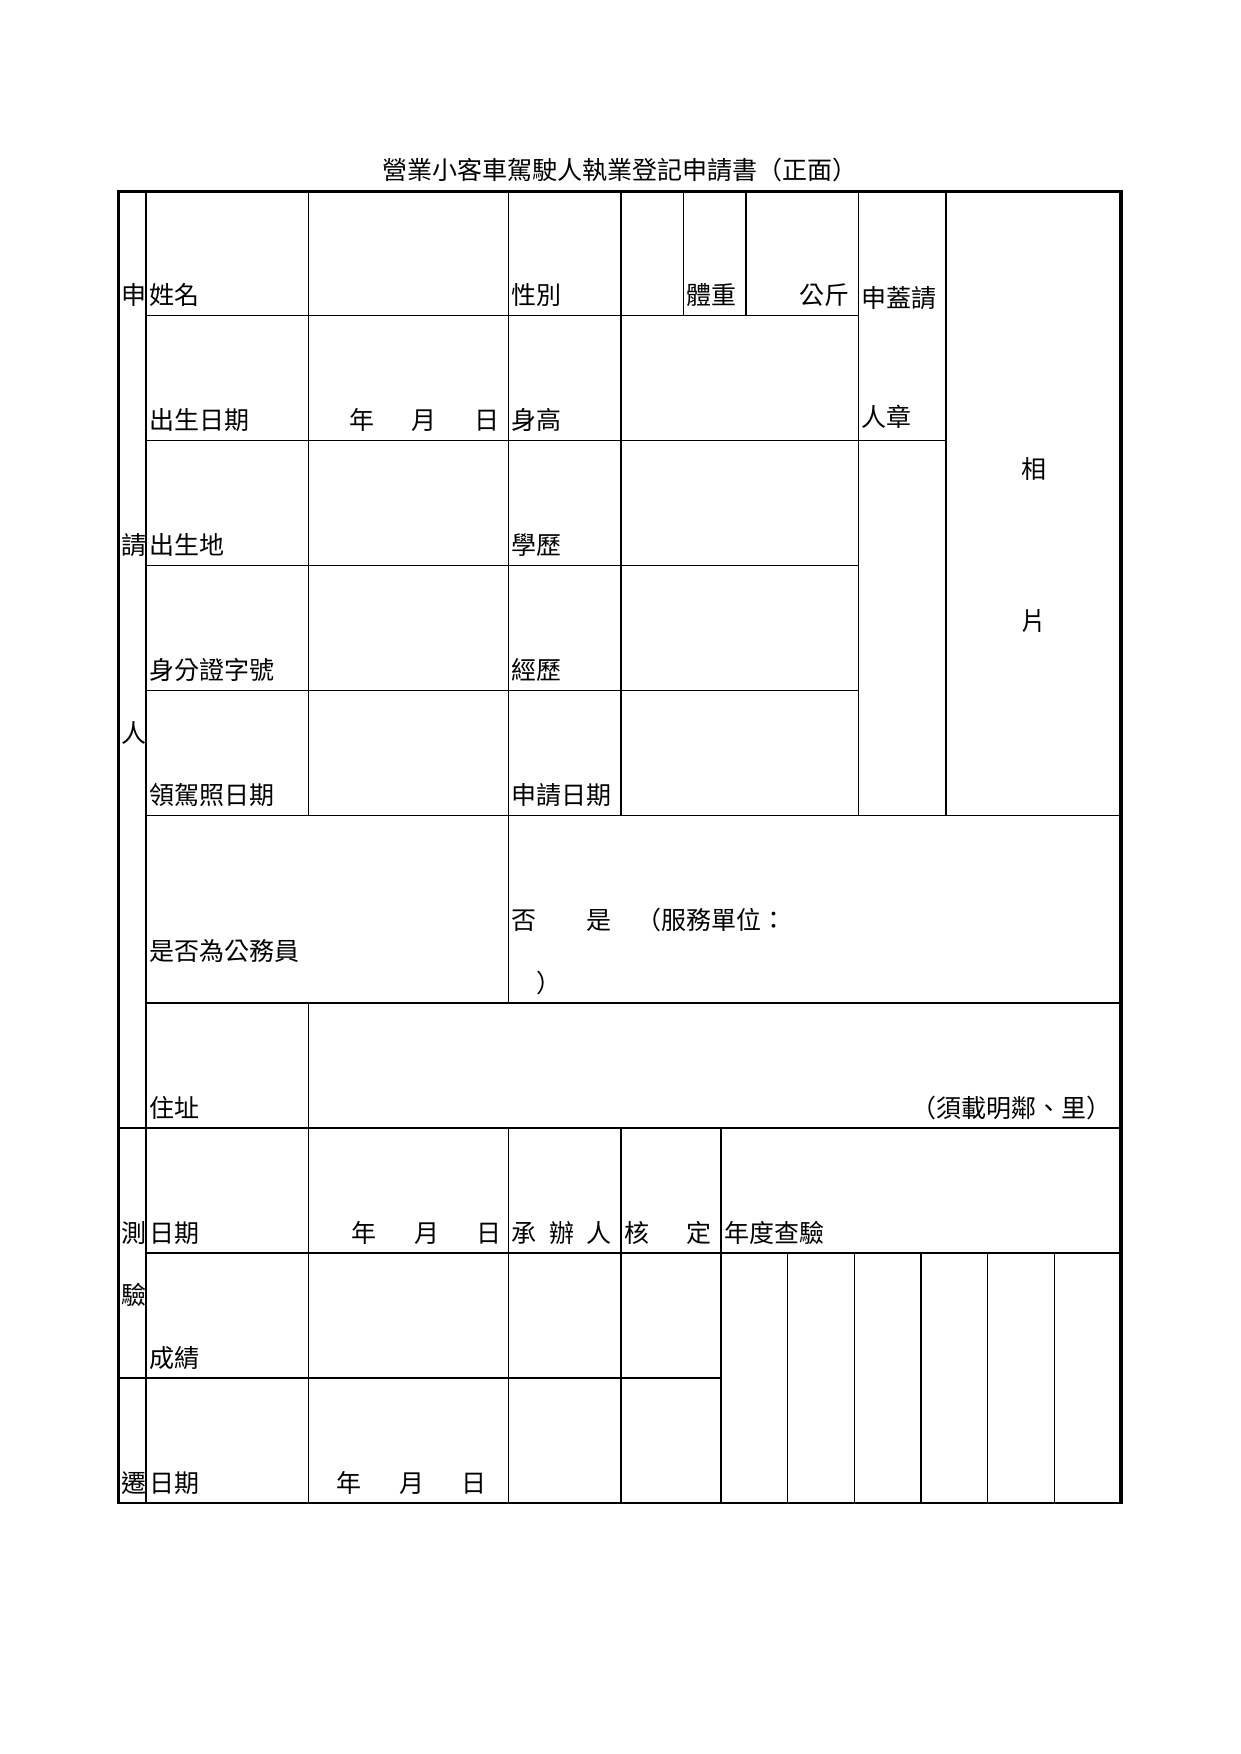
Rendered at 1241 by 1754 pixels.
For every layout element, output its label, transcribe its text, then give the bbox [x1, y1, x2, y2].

table_cell [309, 566, 508, 689]
table_cell [859, 441, 945, 814]
table_cell [722, 1254, 787, 1502]
table_cell [1055, 1254, 1119, 1502]
table_cell 學歷 [509, 441, 620, 564]
table_cell 遷 [120, 1379, 145, 1502]
table_cell 日期 [147, 1379, 308, 1502]
table_cell 年 月 日 [309, 316, 508, 439]
table_cell [622, 1379, 720, 1502]
table_header 姓名 [147, 193, 308, 314]
table_cell [788, 1254, 854, 1502]
table_cell 是否為公務員 [147, 816, 508, 1002]
table_cell [922, 1254, 987, 1502]
table_cell [622, 566, 858, 689]
table_cell 年 月 日 [309, 1129, 508, 1252]
table_cell 承 辦 人 [509, 1129, 620, 1252]
table_cell [622, 1254, 720, 1377]
table_header [622, 193, 683, 314]
table_cell 領駕照日期 [147, 691, 308, 814]
table_cell （須載明鄰、里） [309, 1004, 1119, 1127]
table_cell 核 定 [622, 1129, 720, 1252]
table_cell [622, 316, 858, 439]
table_cell [622, 441, 858, 564]
table_cell [622, 691, 858, 814]
table_cell 出生地 [147, 441, 308, 564]
table_header 相 片 [947, 193, 1119, 814]
text 營業小客車駕駛人執業登記申請書（正面） [118, 127, 1122, 189]
table_cell 身分證字號 [147, 566, 308, 689]
table_cell 年 月 日 [309, 1379, 508, 1502]
table_header [309, 193, 508, 314]
table_header 公斤 [747, 193, 858, 314]
table_header 體重 [684, 193, 745, 314]
table_header 性別 [509, 193, 620, 314]
table_cell 經歷 [509, 566, 620, 689]
table_cell [309, 441, 508, 564]
table_header 申 請 人 [120, 193, 145, 1127]
table_header 申蓋請 人章 [859, 193, 945, 439]
table_cell 出生日期 [147, 316, 308, 439]
table_cell 年度查驗 [722, 1129, 1119, 1252]
table_cell [509, 1254, 620, 1377]
table_cell 住址 [147, 1004, 308, 1127]
table_cell [509, 1379, 620, 1502]
table_cell [309, 691, 508, 814]
table_cell [309, 1254, 508, 1377]
table_cell [988, 1254, 1054, 1502]
table_cell 日期 [147, 1129, 308, 1252]
table_cell 申請日期 [509, 691, 620, 814]
table_cell 身高 [509, 316, 620, 439]
table_cell 測 驗 [120, 1129, 145, 1377]
table_cell [855, 1254, 920, 1502]
table_cell 成綪 [147, 1254, 308, 1377]
table_cell 否 是 （服務單位： ） [509, 816, 1119, 1002]
